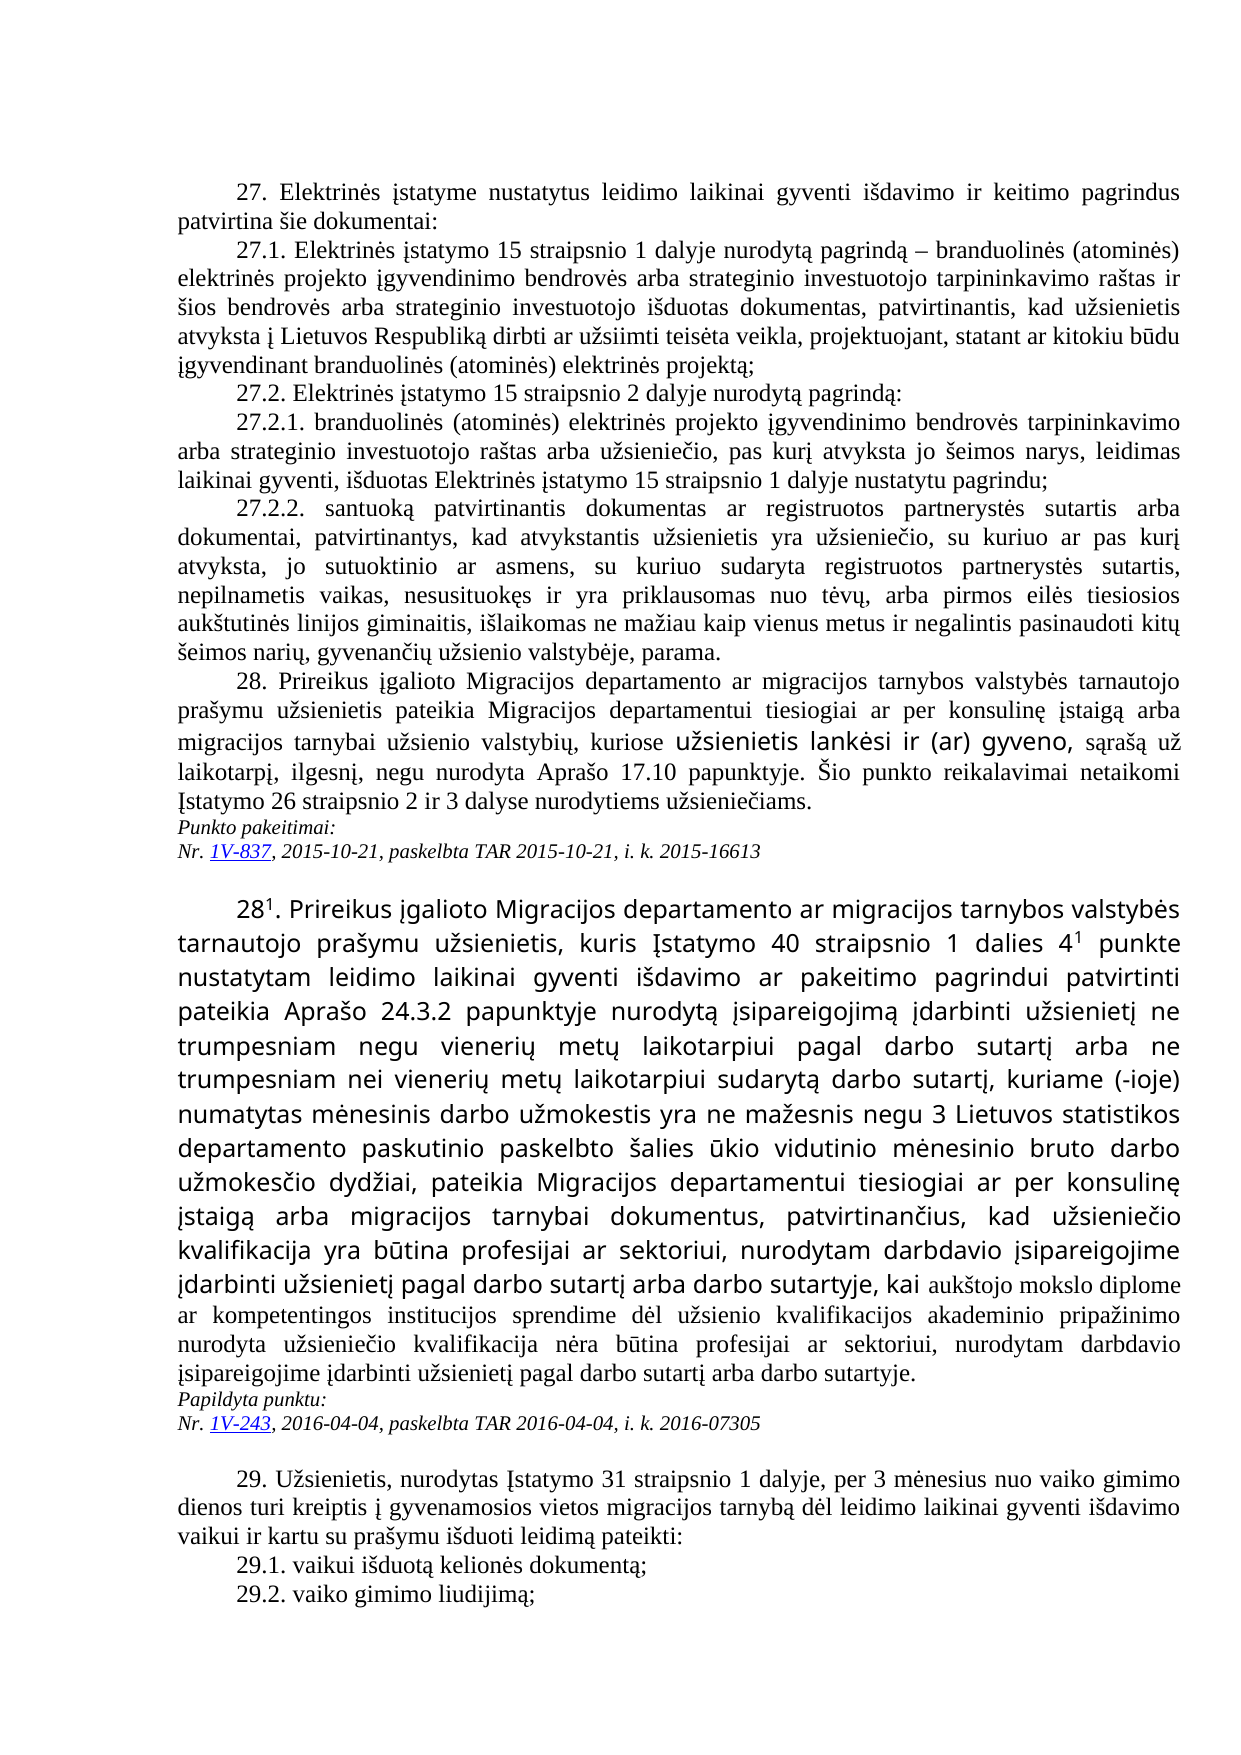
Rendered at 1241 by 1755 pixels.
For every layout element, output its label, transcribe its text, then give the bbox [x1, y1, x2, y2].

text 27.2. Elektrinės įstatymo 15 straipsnio 2 dalyje nurodytą pagrindą: [177, 378, 1181, 407]
text Punkto pakeitimai: [177, 815, 1181, 839]
text 27. Elektrinės įstatyme nustatytus leidimo laikinai gyventi išdavimo ir keitimo pagrindus patvirtina šie dokumentai: [177, 177, 1181, 235]
text 27.2.2. santuoką patvirtinantis dokumentas ar registruotos partnerystės sutartis arba dokumentai, patvirtinantys, kad atvykstantis užsienietis yra užsieniečio, su kuriuo ar pas kurį atvyksta, jo sutuoktinio ar asmens, su kuriuo sudaryta registruotos partnerystės sutartis, nepilnametis vaikas, nesusituokęs ir yra priklausomas nuo tėvų, arba pirmos eilės tiesiosios aukštutinės linijos giminaitis, išlaikomas ne mažiau kaip vienus metus ir negalintis pasinaudoti kitų šeimos narių, gyvenančių užsienio valstybėje, parama. [177, 493, 1181, 666]
text 28. Prireikus įgalioto Migracijos departamento ar migracijos tarnybos valstybės tarnautojo prašymu užsienietis pateikia Migracijos departamentui tiesiogiai ar per konsulinę įstaigą arba migracijos tarnybai užsienio valstybių, kuriose užsienietis lankėsi ir (ar) gyveno, sąrašą už laikotarpį, ilgesnį, negu nurodyta Aprašo 17.10 papunktyje. Šio punkto reikalavimai netaikomi Įstatymo 26 straipsnio 2 ir 3 dalyse nurodytiems užsieniečiams. [177, 666, 1181, 815]
text 27.1. Elektrinės įstatymo 15 straipsnio 1 dalyje nurodytą pagrindą – branduolinės (atominės) elektrinės projekto įgyvendinimo bendrovės arba strateginio investuotojo tarpininkavimo raštas ir šios bendrovės arba strateginio investuotojo išduotas dokumentas, patvirtinantis, kad užsienietis atvyksta į Lietuvos Respubliką dirbti ar užsiimti teisėta veikla, projektuojant, statant ar kitokiu būdu įgyvendinant branduolinės (atominės) elektrinės projektą; [177, 235, 1181, 378]
text 27.2.1. branduolinės (atominės) elektrinės projekto įgyvendinimo bendrovės tarpininkavimo arba strateginio investuotojo raštas arba užsieniečio, pas kurį atvyksta jo šeimos narys, leidimas laikinai gyventi, išduotas Elektrinės įstatymo 15 straipsnio 1 dalyje nustatytu pagrindu; [177, 407, 1181, 493]
text 29.2. vaiko gimimo liudijimą; [177, 1579, 1181, 1607]
text Papildyta punktu: [177, 1387, 1181, 1411]
text 29. Užsienietis, nurodytas Įstatymo 31 straipsnio 1 dalyje, per 3 mėnesius nuo vaiko gimimo dienos turi kreiptis į gyvenamosios vietos migracijos tarnybą dėl leidimo laikinai gyventi išdavimo vaikui ir kartu su prašymu išduoti leidimą pateikti: [177, 1464, 1181, 1550]
text 29.1. vaikui išduotą kelionės dokumentą; [177, 1550, 1181, 1579]
text Nr. 1V-243, 2016-04-04, paskelbta TAR 2016-04-04, i. k. 2016-07305 [177, 1411, 1181, 1435]
text 281. Prireikus įgalioto Migracijos departamento ar migracijos tarnybos valstybės tarnautojo prašymu užsienietis, kuris Įstatymo 40 straipsnio 1 dalies 41 punkte nustatytam leidimo laikinai gyventi išdavimo ar pakeitimo pagrindui patvirtinti pateikia Aprašo 24.3.2 papunktyje nurodytą įsipareigojimą įdarbinti užsienietį ne trumpesniam negu vienerių metų laikotarpiui pagal darbo sutartį arba ne trumpesniam nei vienerių metų laikotarpiui sudarytą darbo sutartį, kuriame (-ioje) numatytas mėnesinis darbo užmokestis yra ne mažesnis negu 3 Lietuvos statistikos departamento paskutinio paskelbto šalies ūkio vidutinio mėnesinio bruto darbo užmokesčio dydžiai, pateikia Migracijos departamentui tiesiogiai ar per konsulinę įstaigą arba migracijos tarnybai dokumentus, patvirtinančius, kad užsieniečio kvalifikacija yra būtina profesijai ar sektoriui, nurodytam darbdavio įsipareigojime įdarbinti užsienietį pagal darbo sutartį arba darbo sutartyje, kai aukštojo mokslo diplome ar kompetentingos institucijos sprendime dėl užsienio kvalifikacijos akademinio pripažinimo nurodyta užsieniečio kvalifikacija nėra būtina profesijai ar sektoriui, nurodytam darbdavio įsipareigojime įdarbinti užsienietį pagal darbo sutartį arba darbo sutartyje. [177, 892, 1181, 1387]
text Nr. 1V-837, 2015-10-21, paskelbta TAR 2015-10-21, i. k. 2015-16613 [177, 839, 1181, 863]
